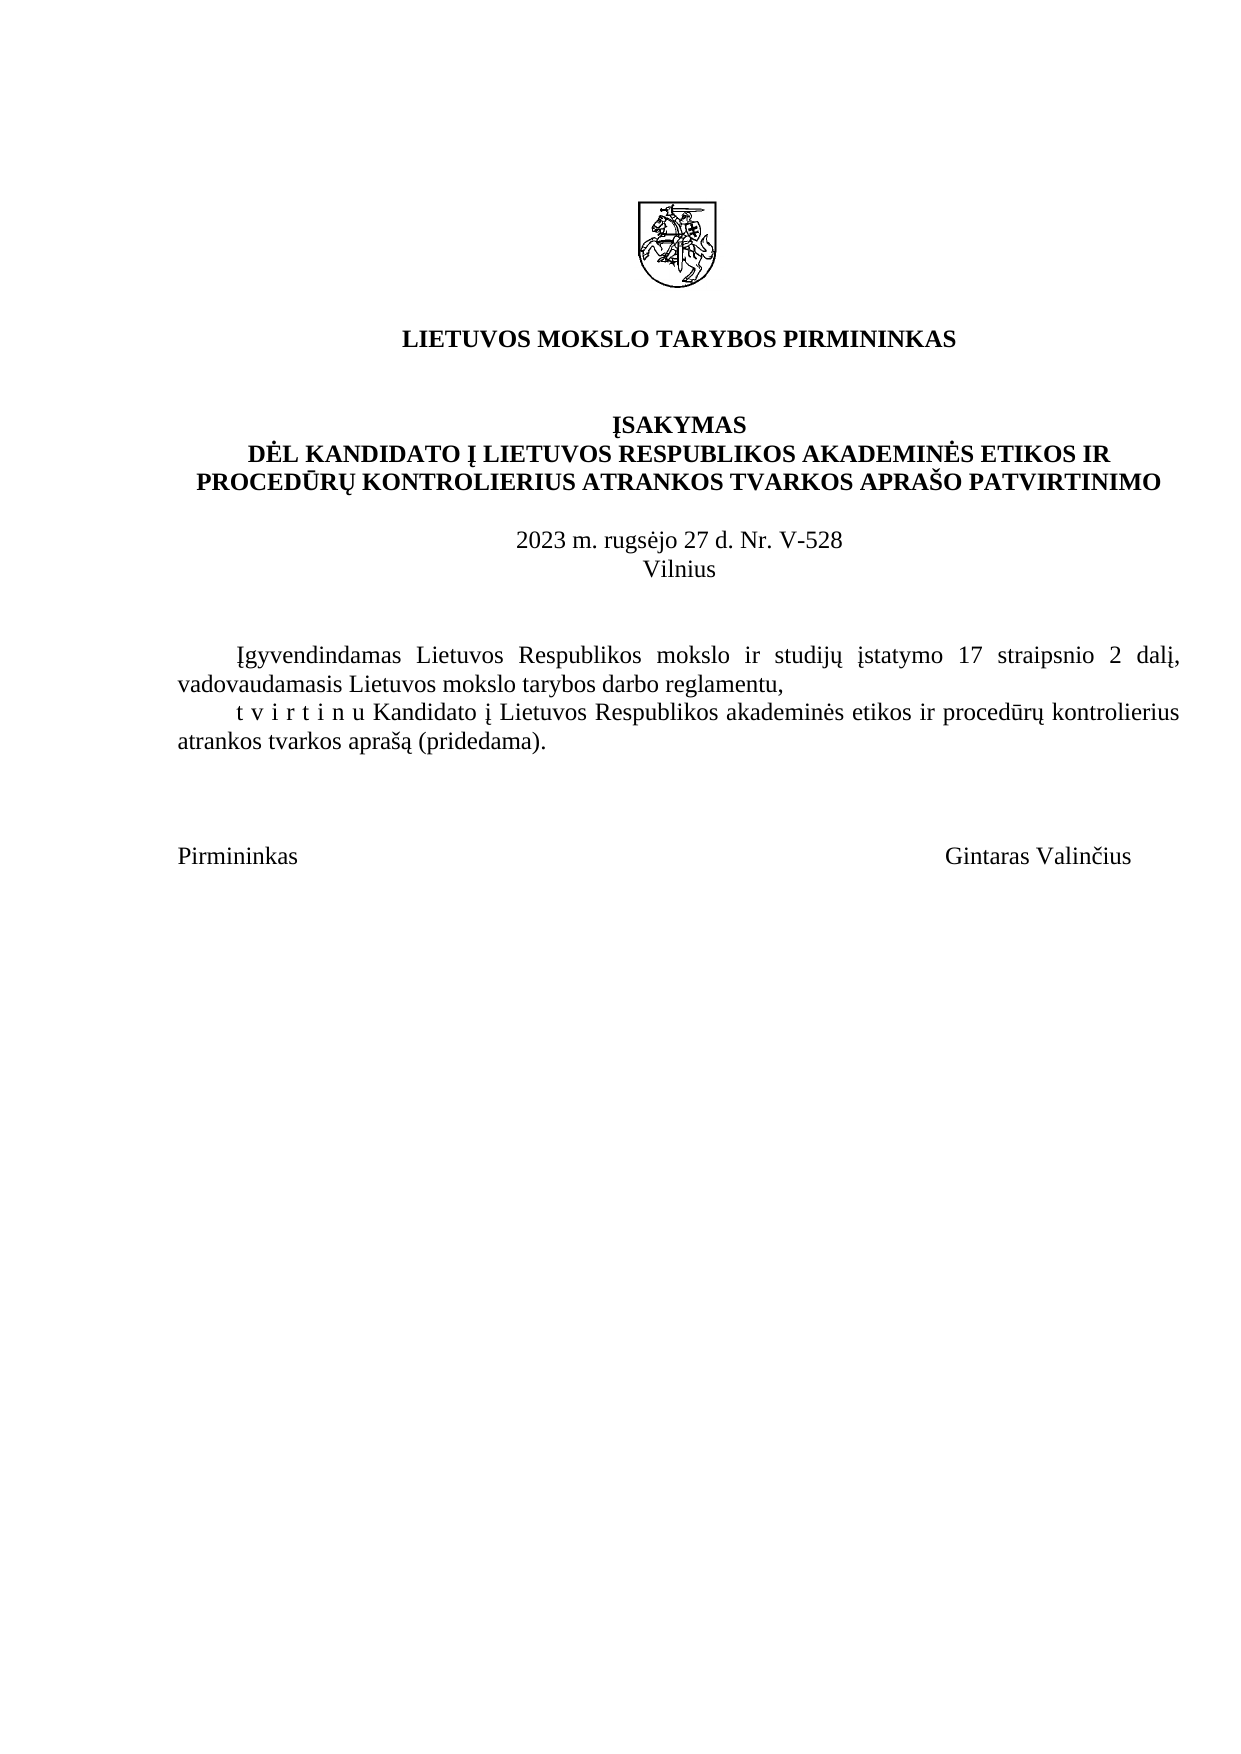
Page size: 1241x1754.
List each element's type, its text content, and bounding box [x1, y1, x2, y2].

text ĮSAKYMAS [177, 410, 1181, 439]
text t v i r t i n u Kandidato į Lietuvos Respublikos akademinės etikos ir procedūrų kontrolierius atrankos tvarkos aprašą (pridedama). [177, 697, 1181, 755]
text DĖL KANDIDATo Į LIETUVOS RESPUBLIKOS AKADEMINĖS ETIKOS IR PROCEDŪRŲ KONTROLIERIUS ATRANKOS TVARKOS APRAŠO PATVIRTINIMO [177, 439, 1181, 496]
text Įgyvendindamas Lietuvos Respublikos mokslo ir studijų įstatymo 17 straipsnio 2 dalį, vadovaudamasis Lietuvos mokslo tarybos darbo reglamentu, [177, 640, 1181, 697]
text Pirmininkas Gintaras Valinčius [177, 841, 1181, 870]
text LIETUVOS MOKSLO TARYBOS PIRMININKAS [177, 324, 1181, 352]
text Vilnius [177, 554, 1181, 582]
text 2023 m. rugsėjo 27 d. Nr. V-528 [177, 525, 1181, 554]
